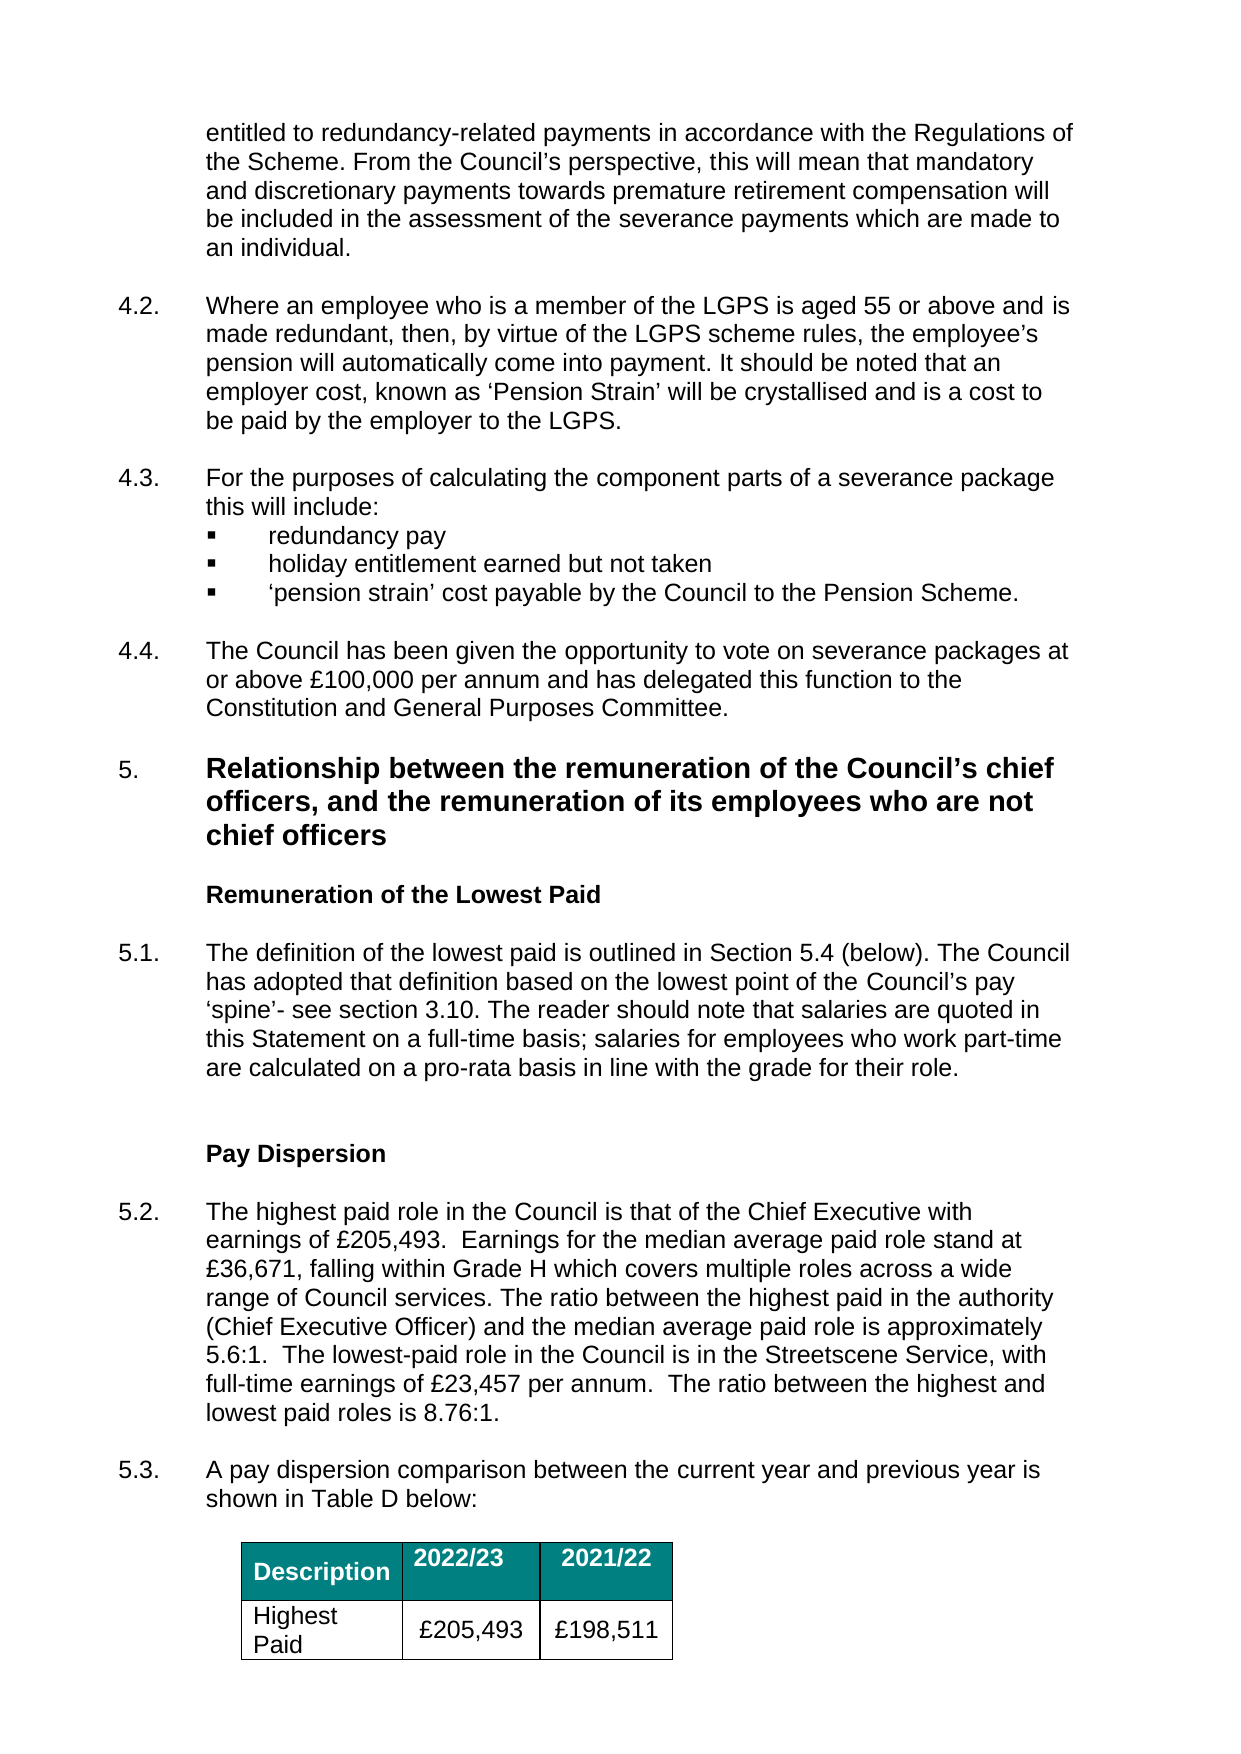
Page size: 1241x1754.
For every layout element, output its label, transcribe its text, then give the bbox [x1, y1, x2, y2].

text Pay Dispersion [206, 1139, 1075, 1168]
table_cell Highest Paid [242, 1601, 402, 1658]
list A pay dispersion comparison between the current year and previous year is shown in Table D below: [118, 1455, 1075, 1513]
list entitled to redundancy-related payments in accordance with the Regulations of the Scheme. From the Council’s perspective, this will mean that mandatory and discretionary payments towards premature retirement compensation will be included in the assessment of the severance payments which are made to an individual. [118, 118, 1075, 262]
list The definition of the lowest paid is outlined in Section 5.4 (below). The Council has adopted that definition based on the lowest point of the Council’s pay ‘spine’- see section 3.10. The reader should note that salaries are quoted in this Statement on a full-time basis; salaries for employees who work part-time are calculated on a pro-rata basis in line with the grade for their role. [118, 938, 1075, 1082]
list holiday entitlement earned but not taken [206, 549, 1075, 578]
list For the purposes of calculating the component parts of a severance package this will include: [118, 463, 1075, 521]
table_cell £198,511 [541, 1601, 672, 1658]
text Remuneration of the Lowest Paid [206, 880, 1075, 909]
table_header 2021/22 [541, 1543, 672, 1600]
list Relationship between the remuneration of the Council’s chief officers, and the remuneration of its employees who are not chief officers [118, 751, 1075, 852]
list ‘pension strain’ cost payable by the Council to the Pension Scheme. [206, 578, 1075, 607]
list The Council has been given the opportunity to vote on severance packages at or above £100,000 per annum and has delegated this function to the Constitution and General Purposes Committee. [118, 636, 1075, 722]
table_header Description [242, 1543, 402, 1600]
list The highest paid role in the Council is that of the Chief Executive with earnings of £205,493. Earnings for the median average paid role stand at £36,671, falling within Grade H which covers multiple roles across a wide range of Council services. The ratio between the highest paid in the authority (Chief Executive Officer) and the median average paid role is approximately 5.6:1. The lowest-paid role in the Council is in the Streetscene Service, with full-time earnings of £23,457 per annum. The ratio between the highest and lowest paid roles is 8.76:1. [118, 1197, 1075, 1427]
table_header 2022/23 [403, 1543, 539, 1600]
list Where an employee who is a member of the LGPS is aged 55 or above and is made redundant, then, by virtue of the LGPS scheme rules, the employee’s pension will automatically come into payment. It should be noted that an employer cost, known as ‘Pension Strain’ will be crystallised and is a cost to be paid by the employer to the LGPS. [118, 291, 1075, 434]
table_cell £205,493 [403, 1601, 539, 1658]
list redundancy pay [206, 521, 1075, 549]
